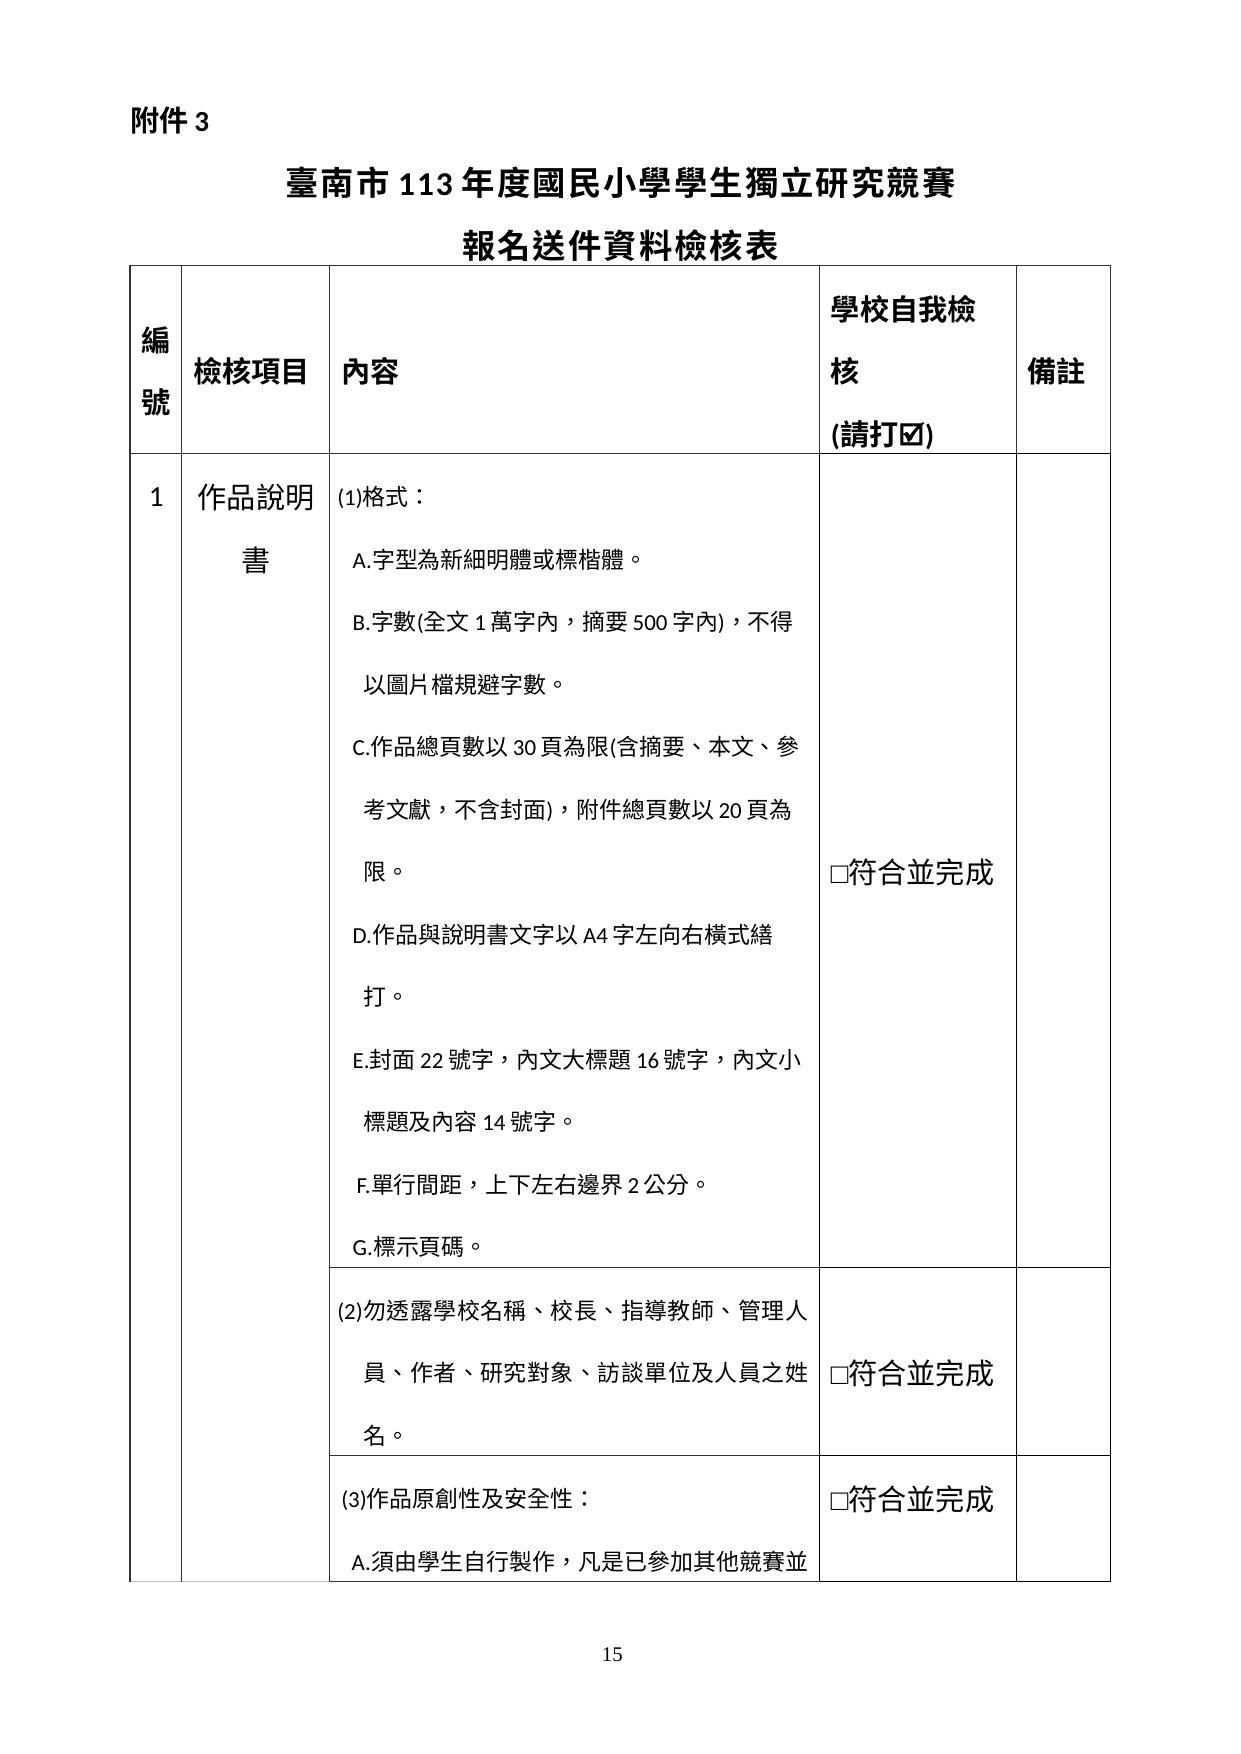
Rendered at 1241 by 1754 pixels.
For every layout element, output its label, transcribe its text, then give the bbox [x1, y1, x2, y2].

table_cell (3)作品原創性及安全性： A.須由學生自行製作，凡是已參加其他競賽並 [330, 1456, 819, 1581]
table_cell □符合並完成 [820, 454, 1016, 1267]
table_cell [1017, 1456, 1110, 1581]
table_header 備註 [1017, 266, 1110, 453]
table_header 編號 [131, 266, 181, 453]
table_cell (2)勿透露學校名稱、校長、指導教師、管理人員、作者、研究對象、訪談單位及人員之姓名。 [330, 1268, 819, 1455]
table_cell □符合並完成 [820, 1268, 1016, 1455]
table_cell 1 [131, 454, 181, 1581]
table_cell □符合並完成 [820, 1456, 1016, 1581]
text 附件3 [130, 77, 1110, 139]
table_cell (1)格式： A.字型為新細明體或標楷體。 B.字數(全文1萬字內，摘要500字內)，不得 以圖片檔規避字數。 C.作品總頁數以30頁為限(含摘要、本文、參 考文獻，不含封面)，附件總頁數以20頁為 限。 D.作品與說明書文字以A4字左向右橫式繕 打。 E.封面22號字，內文大標題16號字，內文小 標題及內容14號字。 F.單行間距，上下左右邊界2公分。 G.標示頁碼。 [330, 454, 819, 1267]
text 報名送件資料檢核表 [130, 202, 1110, 264]
text 臺南市113年度國民小學學生獨立研究競賽 [130, 139, 1110, 202]
table_cell [1017, 1268, 1110, 1455]
table_header 檢核項目 [182, 266, 329, 453]
table_header 學校自我檢核 (請打) [820, 266, 1016, 453]
table_cell [1017, 454, 1110, 1267]
table_cell 作品說明書 [182, 454, 329, 1581]
table_header 內容 [330, 266, 819, 453]
